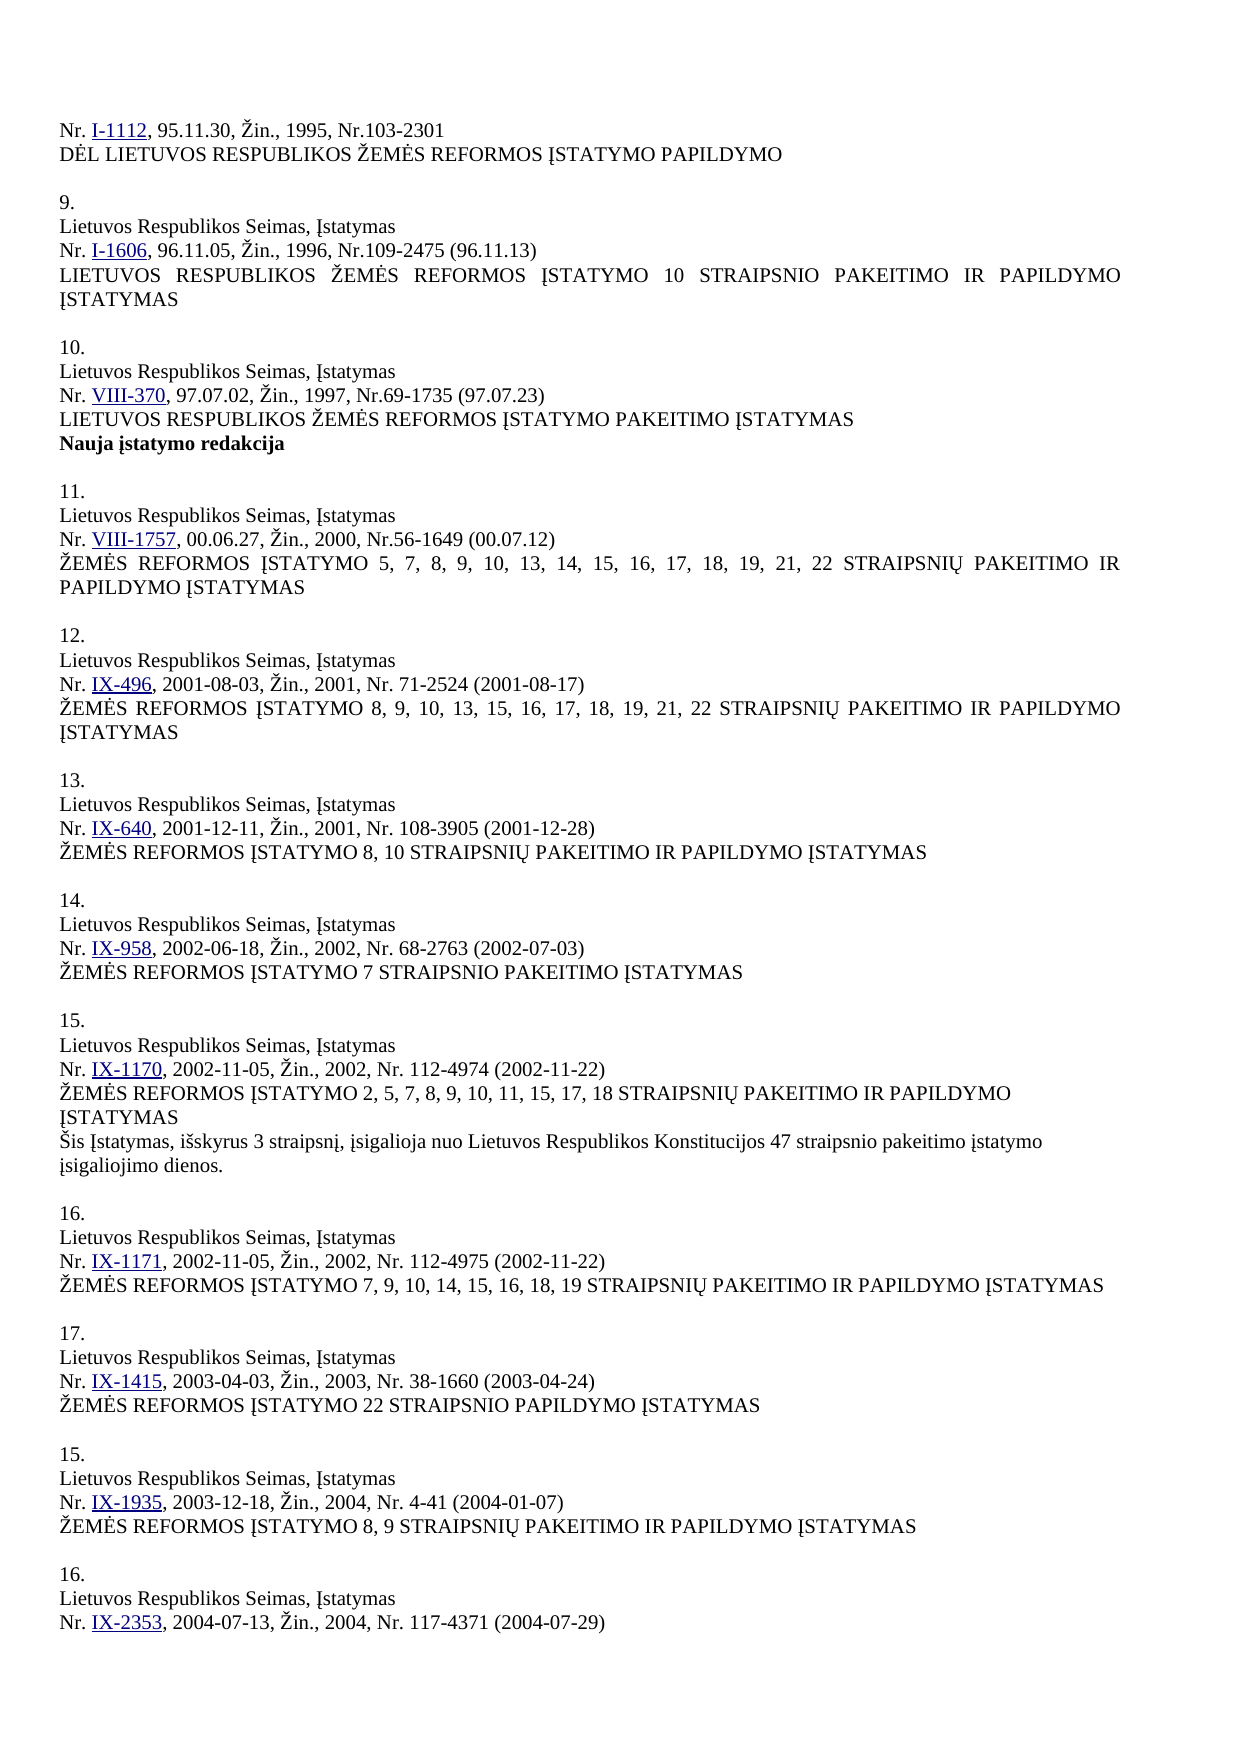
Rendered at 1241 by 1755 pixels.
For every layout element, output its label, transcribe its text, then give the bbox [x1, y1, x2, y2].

text ŽEMĖS REFORMOS ĮSTATYMO 5, 7, 8, 9, 10, 13, 14, 15, 16, 17, 18, 19, 21, 22 STRAIPSNIŲ PAKEITIMO IR PAPILDYMO ĮSTATYMAS [59, 551, 1122, 599]
text 9. [59, 190, 1122, 214]
text LIETUVOS RESPUBLIKOS ŽEMĖS REFORMOS ĮSTATYMO PAKEITIMO ĮSTATYMAS [59, 407, 1122, 431]
text Lietuvos Respublikos Seimas, Įstatymas [59, 503, 1122, 527]
text 16. [59, 1562, 1122, 1586]
text Nr. I-1112, 95.11.30, Žin., 1995, Nr.103-2301 [59, 118, 1122, 142]
text 17. [59, 1321, 1122, 1345]
text 12. [59, 623, 1122, 647]
text Nr. IX-958, 2002-06-18, Žin., 2002, Nr. 68-2763 (2002-07-03) [59, 936, 1122, 960]
text ŽEMĖS REFORMOS ĮSTATYMO 22 STRAIPSNIO PAPILDYMO ĮSTATYMAS [59, 1393, 1122, 1417]
text Nr. IX-2353, 2004-07-13, Žin., 2004, Nr. 117-4371 (2004-07-29) [59, 1610, 1122, 1634]
text Šis Įstatymas, išskyrus 3 straipsnį, įsigalioja nuo Lietuvos Respublikos Konstitucijos 47 straipsnio pakeitimo įstatymo įsigaliojimo dienos. [59, 1129, 1122, 1177]
text Nr. VIII-370, 97.07.02, Žin., 1997, Nr.69-1735 (97.07.23) [59, 383, 1122, 407]
text Lietuvos Respublikos Seimas, Įstatymas [59, 1466, 1122, 1490]
text Lietuvos Respublikos Seimas, Įstatymas [59, 912, 1122, 936]
text Nr. IX-1170, 2002-11-05, Žin., 2002, Nr. 112-4974 (2002-11-22) [59, 1057, 1122, 1081]
text ŽEMĖS REFORMOS ĮSTATYMO 8, 9, 10, 13, 15, 16, 17, 18, 19, 21, 22 STRAIPSNIŲ PAKEITIMO IR PAPILDYMO ĮSTATYMAS [59, 696, 1122, 744]
text Lietuvos Respublikos Seimas, Įstatymas [59, 647, 1122, 672]
text 11. [59, 479, 1122, 503]
text 14. [59, 888, 1122, 912]
text 15. [59, 1008, 1122, 1032]
text Nr. IX-496, 2001-08-03, Žin., 2001, Nr. 71-2524 (2001-08-17) [59, 672, 1122, 696]
text 13. [59, 768, 1122, 792]
text 15. [59, 1442, 1122, 1466]
text Lietuvos Respublikos Seimas, Įstatymas [59, 214, 1122, 238]
text 10. [59, 335, 1122, 359]
text DĖL LIETUVOS RESPUBLIKOS ŽEMĖS REFORMOS ĮSTATYMO PAPILDYMO [59, 142, 1122, 166]
text ŽEMĖS REFORMOS ĮSTATYMO 7 STRAIPSNIO PAKEITIMO ĮSTATYMAS [59, 960, 1122, 984]
text LIETUVOS RESPUBLIKOS ŽEMĖS REFORMOS ĮSTATYMO 10 STRAIPSNIO PAKEITIMO IR PAPILDYMO ĮSTATYMAS [59, 262, 1122, 311]
text Nr. VIII-1757, 00.06.27, Žin., 2000, Nr.56-1649 (00.07.12) [59, 527, 1122, 551]
text Nr. I-1606, 96.11.05, Žin., 1996, Nr.109-2475 (96.11.13) [59, 238, 1122, 262]
text Lietuvos Respublikos Seimas, Įstatymas [59, 1032, 1122, 1057]
text ŽEMĖS REFORMOS ĮSTATYMO 8, 9 STRAIPSNIŲ PAKEITIMO IR PAPILDYMO ĮSTATYMAS [59, 1514, 1122, 1538]
text Nr. IX-1935, 2003-12-18, Žin., 2004, Nr. 4-41 (2004-01-07) [59, 1490, 1122, 1514]
text Lietuvos Respublikos Seimas, Įstatymas [59, 1225, 1122, 1249]
text Lietuvos Respublikos Seimas, Įstatymas [59, 1586, 1122, 1610]
text ŽEMĖS REFORMOS ĮSTATYMO 8, 10 STRAIPSNIŲ PAKEITIMO IR PAPILDYMO ĮSTATYMAS [59, 840, 1122, 864]
text Nr. IX-1171, 2002-11-05, Žin., 2002, Nr. 112-4975 (2002-11-22) [59, 1249, 1122, 1273]
text Lietuvos Respublikos Seimas, Įstatymas [59, 359, 1122, 383]
text ŽEMĖS REFORMOS ĮSTATYMO 2, 5, 7, 8, 9, 10, 11, 15, 17, 18 STRAIPSNIŲ PAKEITIMO IR PAPILDYMO ĮSTATYMAS [59, 1081, 1122, 1129]
text Nauja įstatymo redakcija [59, 431, 1122, 455]
text Lietuvos Respublikos Seimas, Įstatymas [59, 792, 1122, 816]
text Nr. IX-640, 2001-12-11, Žin., 2001, Nr. 108-3905 (2001-12-28) [59, 816, 1122, 840]
text Nr. IX-1415, 2003-04-03, Žin., 2003, Nr. 38-1660 (2003-04-24) [59, 1369, 1122, 1393]
text 16. [59, 1201, 1122, 1225]
text ŽEMĖS REFORMOS ĮSTATYMO 7, 9, 10, 14, 15, 16, 18, 19 STRAIPSNIŲ PAKEITIMO IR PAPILDYMO ĮSTATYMAS [59, 1273, 1122, 1297]
text Lietuvos Respublikos Seimas, Įstatymas [59, 1345, 1122, 1369]
